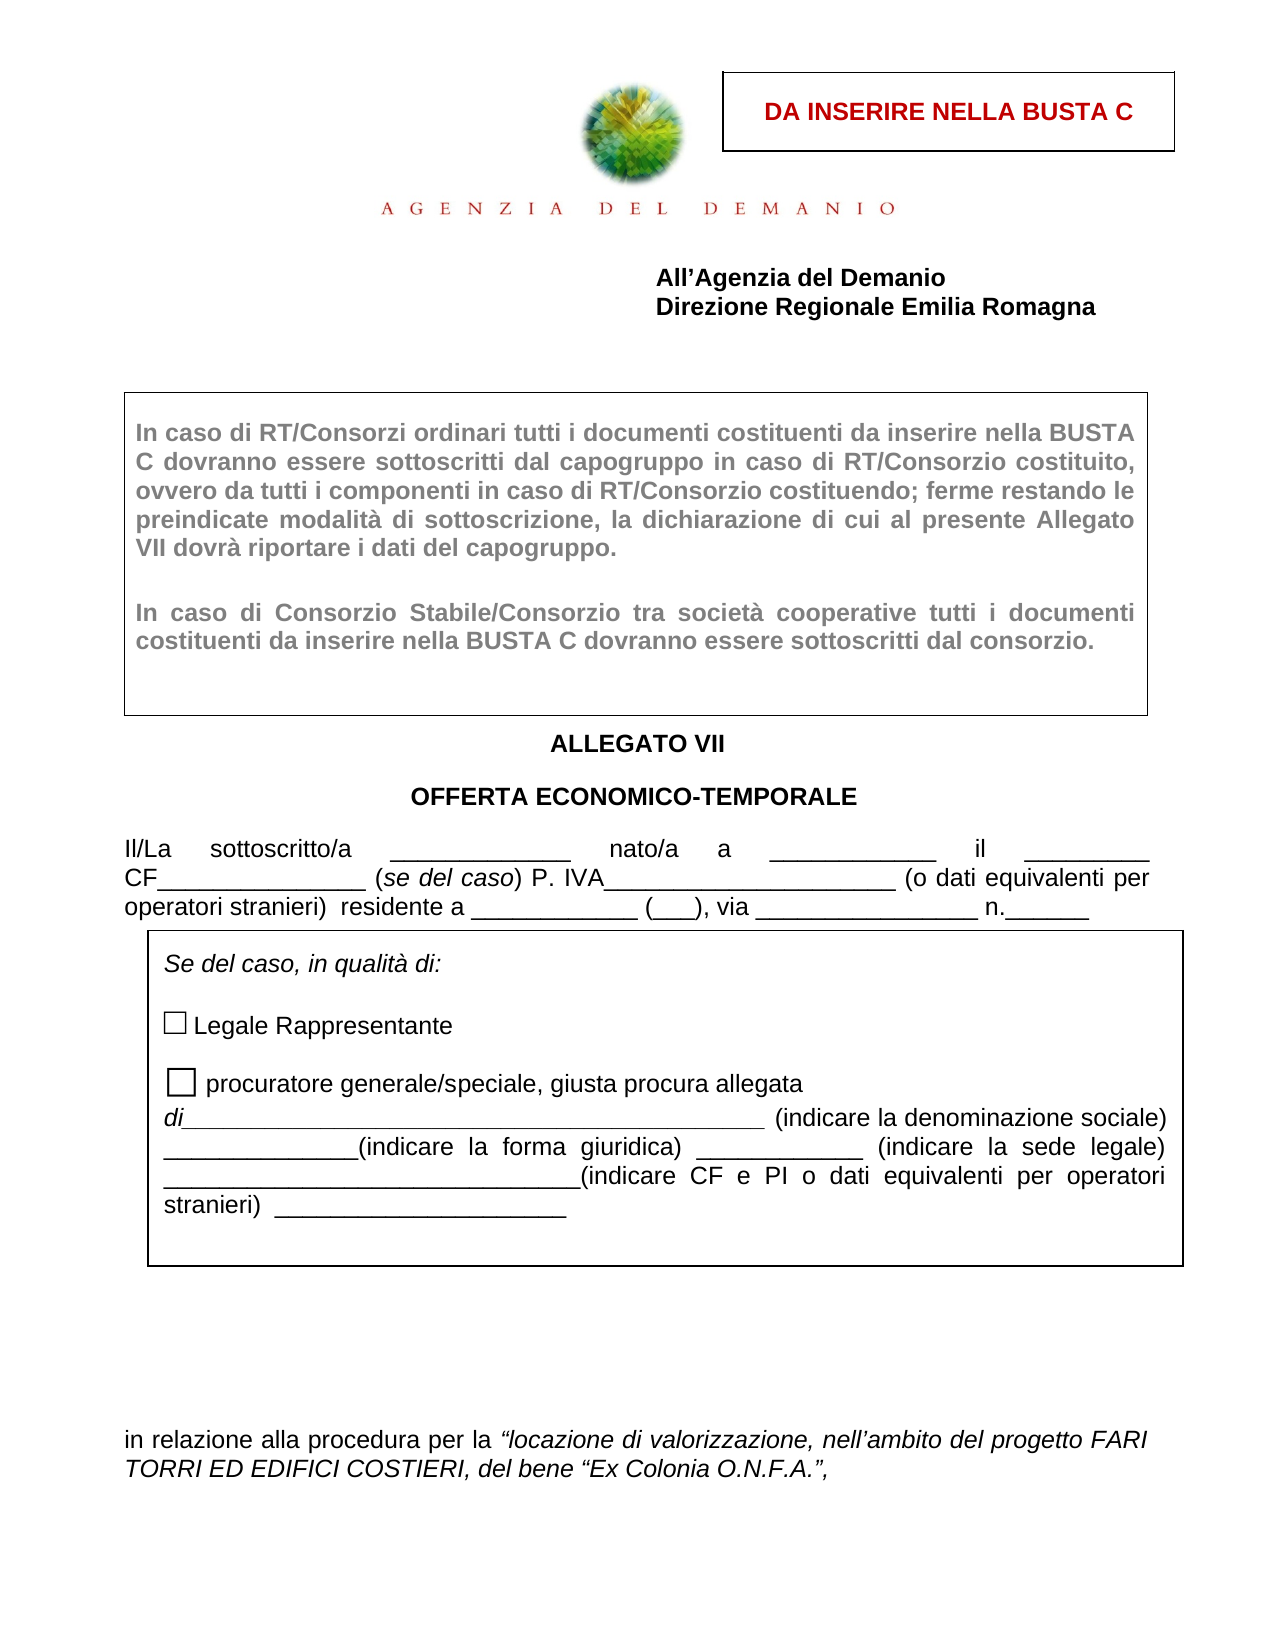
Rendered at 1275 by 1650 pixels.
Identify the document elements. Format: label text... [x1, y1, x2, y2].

text in relazione alla procedura per la “locazione di valorizzazione, nell’ambito del progetto FARI TORRI ED EDIFICI COSTIERI, del bene “Ex Colonia O.N.F.A.”, [124, 1425, 1151, 1482]
text Se del caso, in qualità di: [164, 949, 1167, 978]
text ALLEGATO VII [124, 728, 1151, 757]
text □ procuratore generale/speciale, giusta procura allegata [164, 1052, 1167, 1103]
table_header In caso di RT/Consorzi ordinari tutti i documenti costituenti da inserire nella BUSTA C dovranno essere sottoscritti dal capogruppo in caso di RT/Consorzio costituito, ovvero da tutti i componenti in caso di RT/Consorzio costituendo; ferme restando le preindicate modalità di sottoscrizione, la dichiarazione di cui al presente Allegato VII dovrà riportare i dati del capogruppo. In caso di Consorzio Stabile/Consorzio tra società cooperative tutti i documenti costituenti da inserire nella BUSTA C dovranno essere sottoscritti dal consorzio. [125, 393, 1147, 715]
text Direzione Regionale Emilia Romagna [656, 292, 1151, 320]
text □ Legale Rappresentante [164, 999, 1167, 1042]
text OFFERTA ECONOMICO-TEMPORALE [124, 782, 1151, 811]
text All’Agenzia del Demanio [656, 263, 1151, 292]
text di__________________________________________ (indicare la denominazione sociale) ______________(indicare la forma giuridica) ____________ (indicare la sede legale) ______________________________(indicare CF e PI o dati equivalenti per operatori stranieri) _____________________ [164, 1103, 1167, 1218]
text Il/La sottoscritto/a _____________ nato/a a ____________ il _________ CF_______________ (se del caso) P. IVA_____________________ (o dati equivalenti per operatori stranieri) residente a ____________ (___), via ________________ n.______ [124, 834, 1151, 920]
text DA INSERIRE NELLA BUSTA C [739, 97, 1159, 126]
